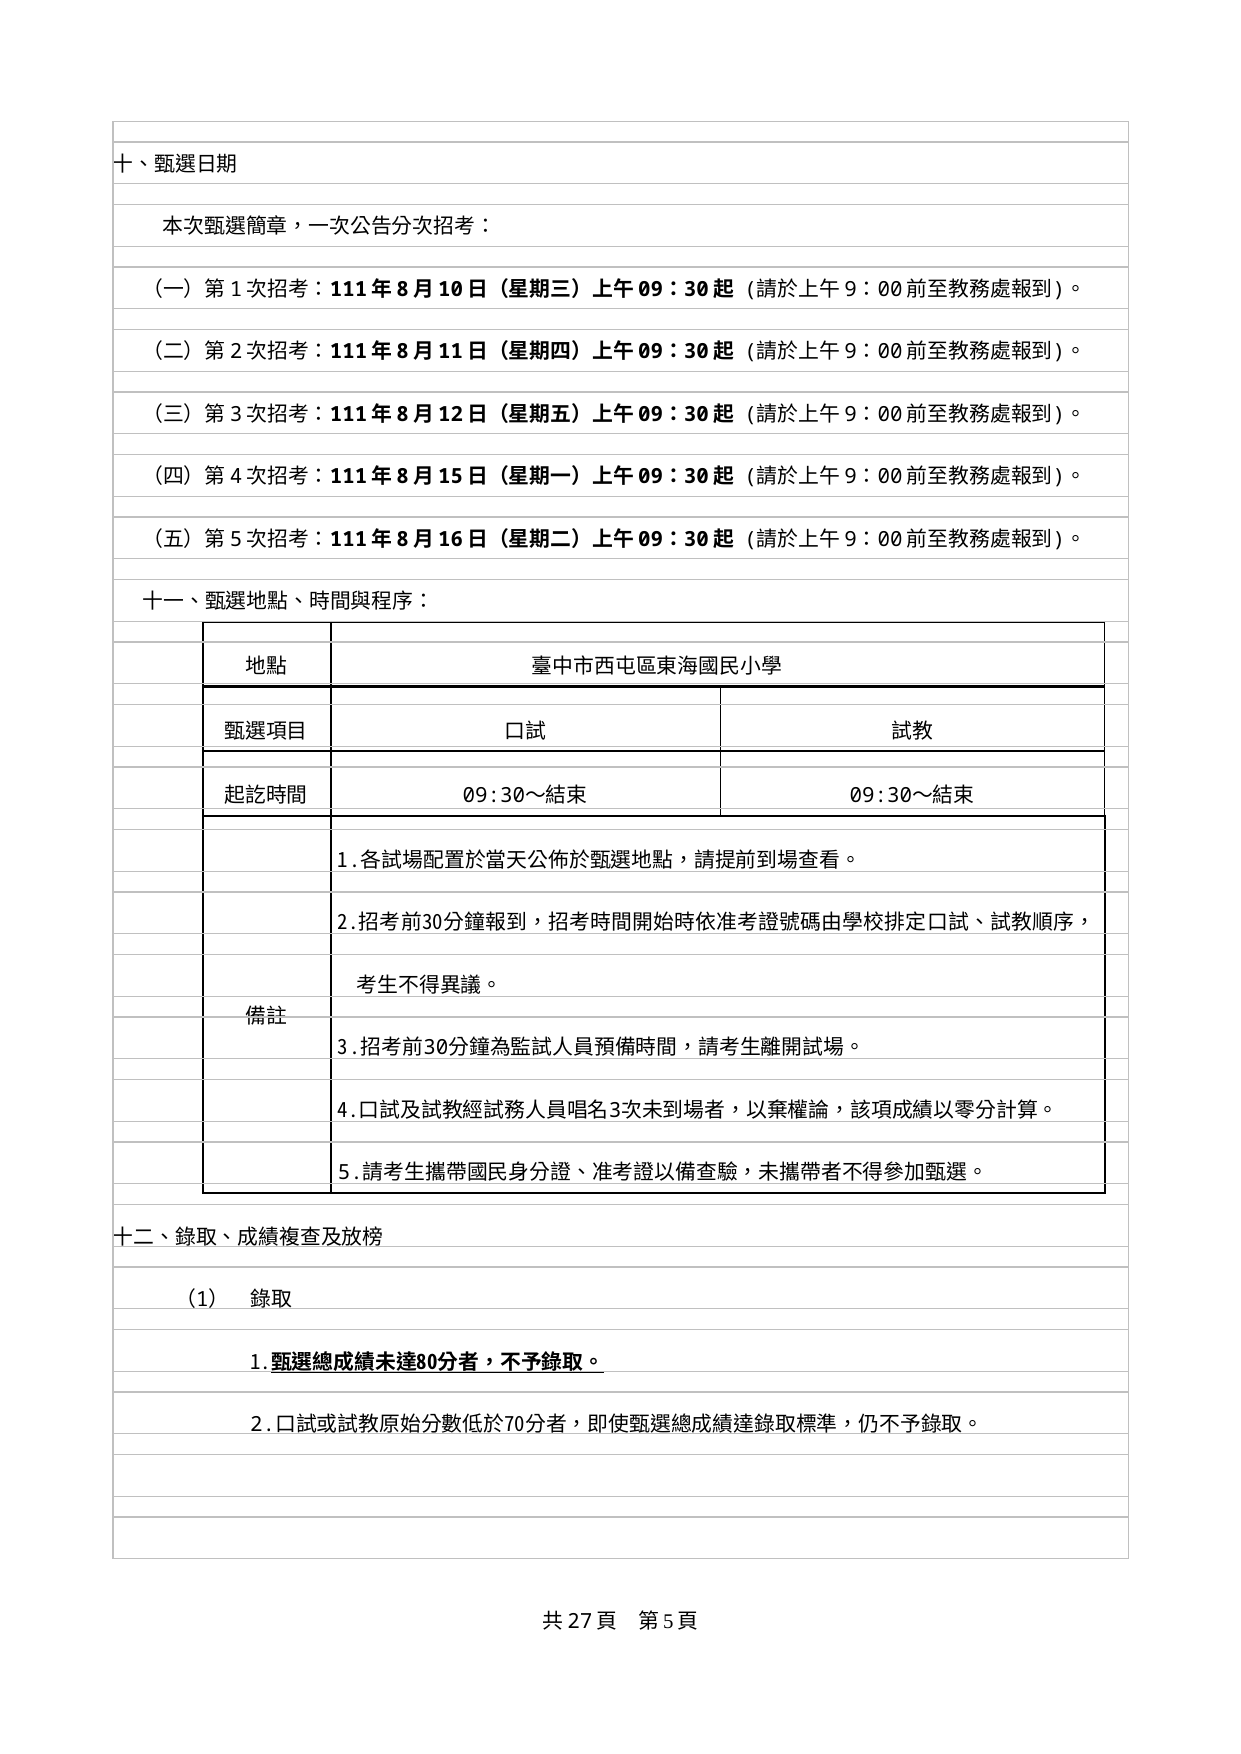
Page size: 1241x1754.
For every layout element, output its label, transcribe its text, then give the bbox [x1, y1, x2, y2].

text （一）第1次招考：111年8月10日（星期三）上午09：30起 (請於上午9：00前至教務處報到)。 [142, 268, 1128, 308]
text [250, 1434, 1128, 1444]
table_cell 備註 [204, 1018, 330, 1058]
table_cell 備註 [204, 872, 330, 891]
text [250, 1372, 1128, 1381]
text [142, 247, 1128, 266]
list 錄取 [175, 1268, 1128, 1308]
text [142, 434, 1128, 454]
table_cell 備註 [204, 1080, 330, 1121]
text 十一、甄選地點、時間與程序： [142, 580, 1128, 621]
table_cell 備註 [204, 893, 330, 933]
text [142, 497, 1128, 516]
text [162, 184, 1128, 204]
text 十二、錄取、成績複查及放榜 [114, 1205, 1128, 1246]
text 2.口試或試教原始分數低於70分者，即使甄選總成績達錄取標準，仍不予錄取。 [250, 1393, 1128, 1433]
text [114, 1247, 1128, 1256]
table_cell 備註 [204, 1122, 330, 1141]
list [175, 1309, 1128, 1319]
table_cell 備註 [204, 817, 330, 829]
text （五）第5次招考：111年8月16日（星期二）上午09：30起 (請於上午9：00前至教務處報到)。 [142, 518, 1128, 558]
table_cell 備註 [204, 1143, 330, 1183]
table_cell 備註 [204, 934, 330, 954]
table_cell 備註 [204, 1059, 330, 1079]
text 本次甄選簡章，一次公告分次招考： [162, 205, 1128, 246]
text （三）第3次招考：111年8月12日（星期五）上午09：30起 (請於上午9：00前至教務處報到)。 [142, 393, 1128, 433]
text [250, 1381, 1128, 1391]
text （四）第4次招考：111年8月15日（星期一）上午09：30起 (請於上午9：00前至教務處報到)。 [142, 455, 1128, 496]
table_header 臺中市西屯區東海國民小學 [332, 623, 532, 641]
text （二）第2次招考：111年8月11日（星期四）上午09：30起 (請於上午9：00前至教務處報到)。 [142, 330, 1128, 371]
table_header 臺中市西屯區東海國民小學 [332, 643, 532, 683]
table_cell 備註 [204, 1184, 330, 1192]
table_cell 備註 [204, 830, 330, 871]
table_cell 備註 [204, 955, 330, 996]
text [142, 559, 1128, 579]
list [175, 1256, 1128, 1266]
text 十、甄選日期 [114, 143, 1128, 183]
text [114, 122, 1128, 141]
text 1.甄選總成績未達80分者，不予錄取。 [250, 1330, 1128, 1371]
text [250, 1319, 1128, 1329]
text [114, 1194, 1128, 1204]
text [142, 372, 1128, 391]
text [142, 309, 1128, 329]
